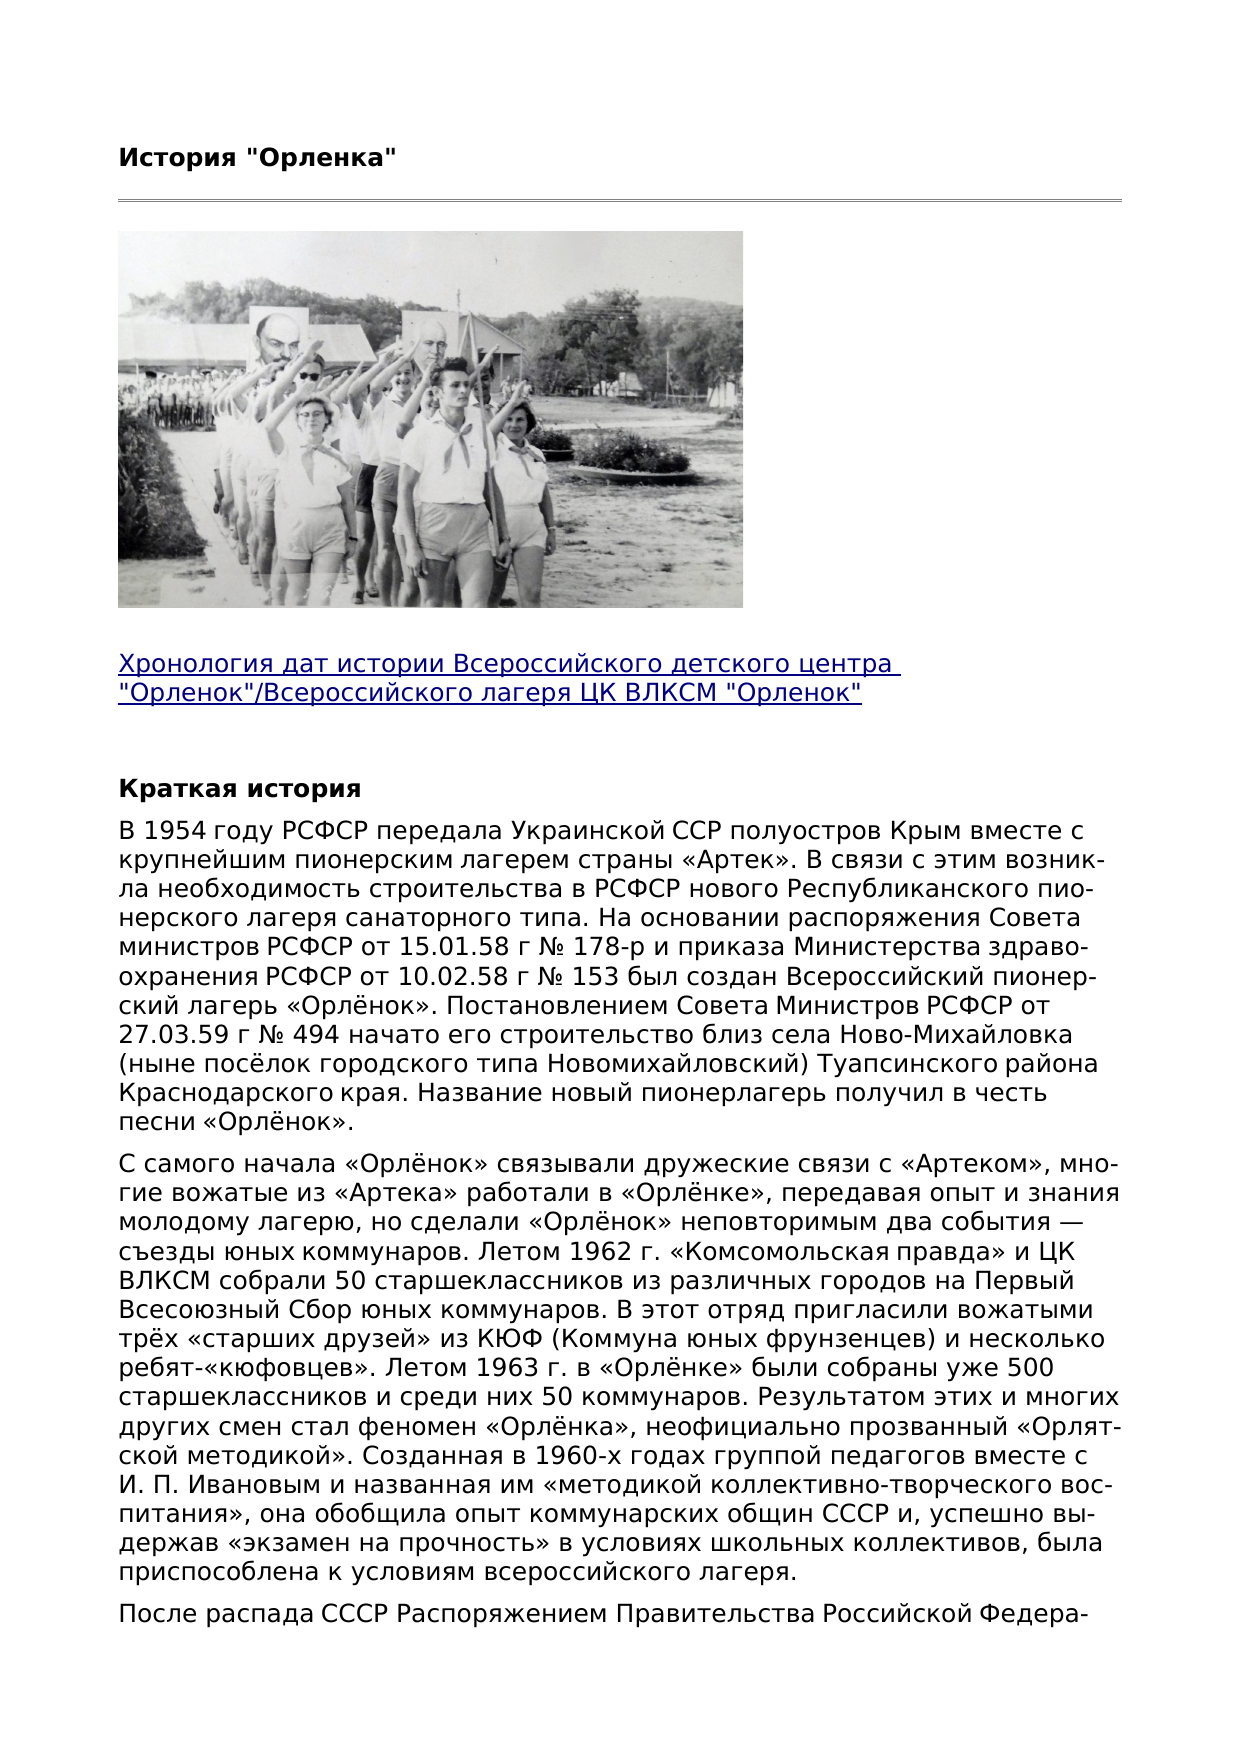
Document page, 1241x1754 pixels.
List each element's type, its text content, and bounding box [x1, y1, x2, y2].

subtitle Краткая история [118, 774, 1122, 803]
text Хронология дат истории Всероссийского детского центра "Орленок"/Всероссийского лагеря ЦК ВЛКСМ "Орленок" [118, 649, 1122, 737]
text В 1954 году РСФСР пе­ре­да­ла Укра­ин­ской ССР по­лу­ост­ров Крым вме­сте с круп­ней­шим пи­о­нер­ским ла­ге­рем стра­ны «Артек». В связи с этим воз­ник­ла необ­хо­ди­мость стро­и­тель­ства в РСФСР но­во­го Рес­пуб­ли­кан­ско­го пи­о­нер­ско­го ла­ге­ря са­на­тор­но­го типа. На ос­но­ва­нии рас­по­ря­же­ния Со­ве­та ми­ни­стров РСФСР от 15.01.58 г № 178-р и при­ка­за Ми­ни­стер­ства здра­во­охра­не­ния РСФСР от 10.02.58 г № 153 был со­здан Все­рос­сий­ский пи­о­нер­ский ла­герь «Ор­лё­нок». По­ста­нов­ле­ни­ем Со­ве­та Ми­ни­стров РСФСР от 27.03.59 г № 494 на­ча­то его стро­и­тель­ство близ села Но­во-Ми­хай­лов­ка (ныне по­сё­лок го­род­ско­го типа Но­во­ми­хай­лов­ский) Ту­ап­син­ско­го рай­о­на Крас­но­дар­ско­го края. На­зва­ние новый пи­о­нер­ла­герь по­лу­чил в честь песни «Ор­лё­нок». [118, 816, 1122, 1137]
picture [118, 231, 744, 608]
text С са­мо­го на­ча­ла «Ор­лё­нок» свя­зы­ва­ли дру­же­ские связи с «Ар­те­ком», мно­гие во­жа­тые из «Ар­те­ка» ра­бо­та­ли в «Ор­лён­ке», пе­ре­да­вая опыт и зна­ния мо­ло­до­му ла­ге­рю, но сде­ла­ли «Ор­лё­нок» непо­вто­ри­мым два со­бы­тия — съез­ды юных ком­му­на­ров. Летом 1962 г. «Ком­со­моль­ская прав­да» и ЦК ВЛКСМ со­бра­ли 50 стар­ше­класс­ни­ков из раз­лич­ных го­ро­дов на Пер­вый Все­со­юз­ный Сбор юных коммунаров. В этот отряд при­гла­си­ли во­жа­ты­ми трёх «стар­ших дру­зей» из КЮФ (Ком­му­на юных фрун­зен­цев) и несколь­ко ре­бят-«кю­фов­цев». Летом 1963 г. в «Ор­лён­ке» были со­бра­ны уже 500 стар­ше­класс­ни­ков и среди них 50 коммунаров. Ре­зуль­та­том этих и мно­гих дру­гих смен стал фе­но­мен «Ор­лён­ка», неофи­ци­аль­но про­зван­ный «Ор­лят­ской ме­то­ди­кой». Со­здан­ная в 1960-х годах груп­пой пе­да­го­гов вме­сте с И. П. Ива­но­вым и на­зван­ная им «ме­то­ди­кой кол­лек­тив­но-твор­че­ско­го вос­пи­та­ния», она обоб­щи­ла опыт ком­му­нар­ских общин СССР и, успеш­но вы­дер­жав «эк­за­мен на проч­ность» в усло­ви­ях школь­ных кол­лек­ти­вов, была при­спо­соб­ле­на к усло­ви­ям все­рос­сий­ско­го ла­ге­ря. [118, 1149, 1122, 1587]
subtitle История "Орленка" [118, 143, 1122, 172]
text После рас­па­да СССР Рас­по­ря­же­ни­ем Пра­ви­тель­ства Рос­сий­ской Фе­де­ра­ [118, 1599, 1122, 1628]
